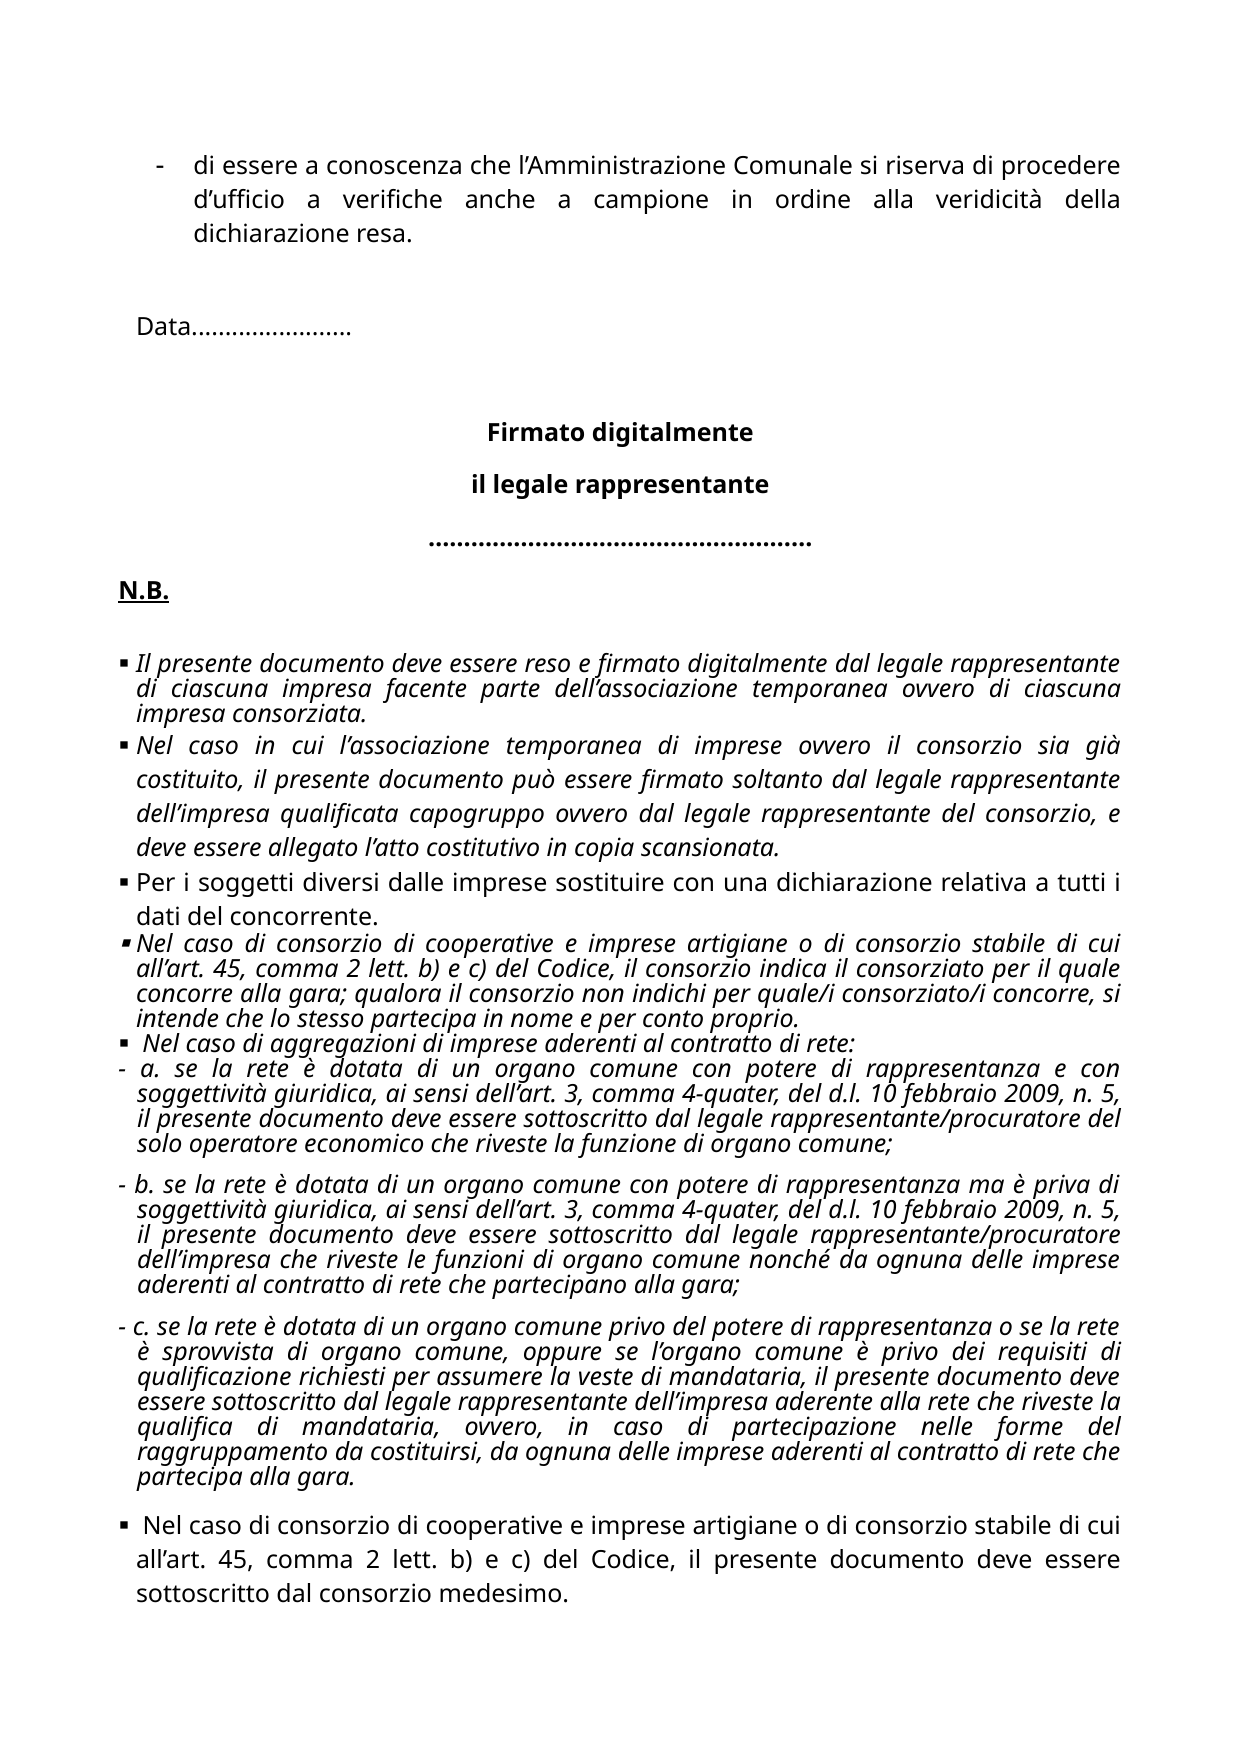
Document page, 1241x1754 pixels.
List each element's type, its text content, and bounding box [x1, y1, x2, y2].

text N.B. [118, 572, 1122, 606]
list Il presente documento deve essere reso e firmato digitalmente dal legale rappresentante di ciascuna impresa facente parte dell’associazione temporanea ovvero di ciascuna impresa consorziata. [118, 653, 1122, 728]
subtitle ……………………………………………… [118, 519, 1122, 554]
list Nel caso di aggregazioni di imprese aderenti al contratto di rete: [118, 1032, 1122, 1057]
list Per i soggetti diversi dalle imprese sostituire con una dichiarazione relativa a tutti i dati del concorrente. [118, 864, 1122, 932]
list Nel caso di consorzio di cooperative e imprese artigiane o di consorzio stabile di cui all’art. 45, comma 2 lett. b) e c) del Codice, il consorzio indica il consorziato per il quale concorre alla gara; qualora il consorzio non indichi per quale/i consorziato/i concorre, si intende che lo stesso partecipa in nome e per conto proprio. [118, 932, 1122, 1032]
subtitle Firmato digitalmente [118, 414, 1122, 448]
text Data........................ [136, 309, 1122, 343]
list di essere a conoscenza che l’Amministrazione Comunale si riserva di procedere d’ufficio a verifiche anche a campione in ordine alla veridicità della dichiarazione resa. [156, 148, 1122, 250]
text - b. se la rete è dotata di un organo comune con potere di rappresentanza ma è priva di soggettività giuridica, ai sensi dell’art. 3, comma 4-quater, del d.l. 10 febbraio 2009, n. 5, il presente documento deve essere sottoscritto dal legale rappresentante/procuratore dell’impresa che riveste le funzioni di organo comune nonché da ognuna delle imprese aderenti al contratto di rete che partecipano alla gara; [118, 1174, 1122, 1299]
subtitle il legale rappresentante [118, 467, 1122, 501]
list Nel caso in cui l’associazione temporanea di imprese ovvero il consorzio sia già costituito, il presente documento può essere firmato soltanto dal legale rappresentante dell’impresa qualificata capogruppo ovvero dal legale rappresentante del consorzio, e deve essere allegato l’atto costitutivo in copia scansionata. [118, 728, 1122, 864]
list Nel caso di consorzio di cooperative e imprese artigiane o di consorzio stabile di cui all’art. 45, comma 2 lett. b) e c) del Codice, il presente documento deve essere sottoscritto dal consorzio medesimo. [118, 1507, 1122, 1609]
text - a. se la rete è dotata di un organo comune con potere di rappresentanza e con soggettività giuridica, ai sensi dell’art. 3, comma 4-quater, del d.l. 10 febbraio 2009, n. 5, il presente documento deve essere sottoscritto dal legale rappresentante/procuratore del solo operatore economico che riveste la funzione di organo comune; [118, 1057, 1122, 1157]
text - c. se la rete è dotata di un organo comune privo del potere di rappresentanza o se la rete è sprovvista di organo comune, oppure se l’organo comune è privo dei requisiti di qualificazione richiesti per assumere la veste di mandataria, il presente documento deve essere sottoscritto dal legale rappresentante dell’impresa aderente alla rete che riveste la qualifica di mandataria, ovvero, in caso di partecipazione nelle forme del raggruppamento da costituirsi, da ognuna delle imprese aderenti al contratto di rete che partecipa alla gara. [118, 1316, 1122, 1491]
